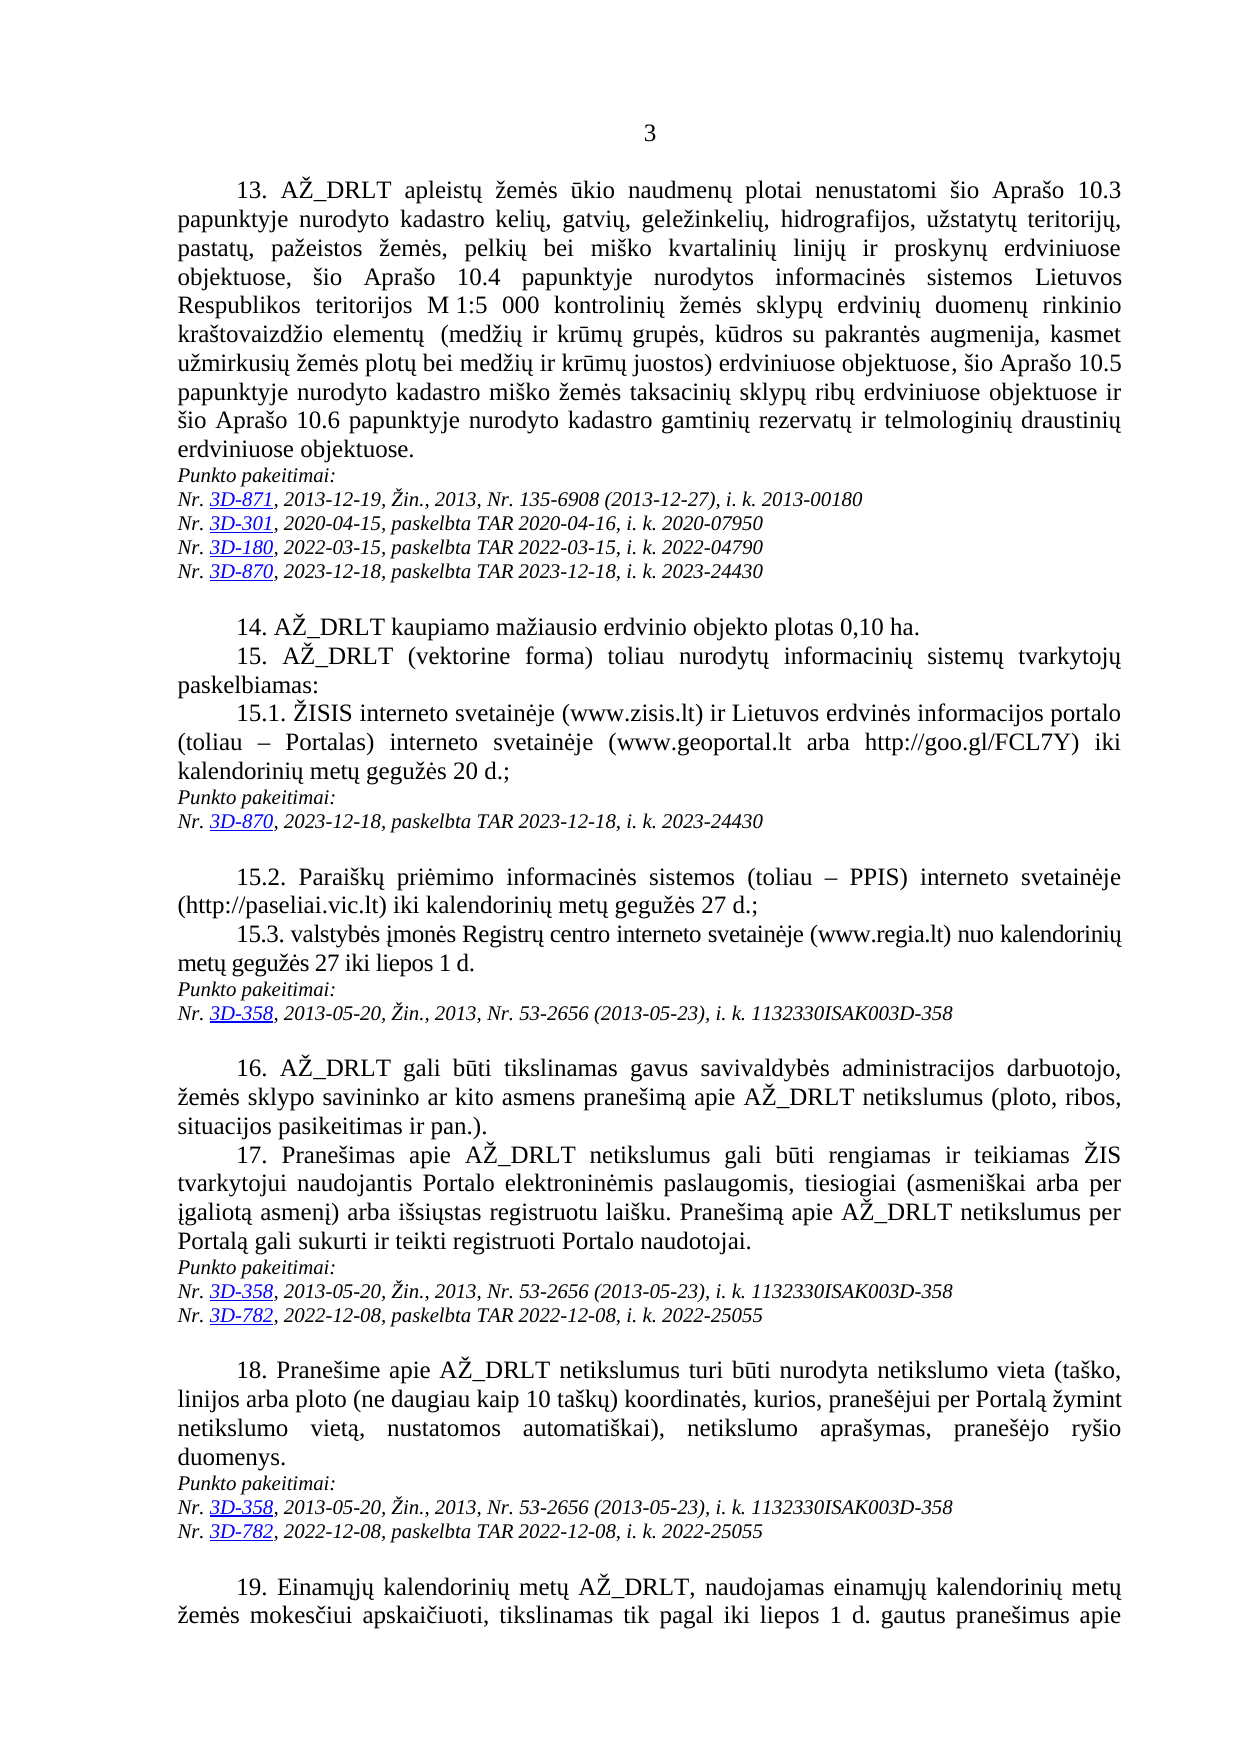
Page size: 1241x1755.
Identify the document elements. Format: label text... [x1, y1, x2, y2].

text Nr. 3D-358, 2013-05-20, Žin., 2013, Nr. 53-2656 (2013-05-23), i. k. 1132330ISAK003D-358 [177, 1001, 1122, 1025]
text Nr. 3D-782, 2022-12-08, paskelbta TAR 2022-12-08, i. k. 2022-25055 [177, 1303, 1122, 1327]
text Punkto pakeitimai: [177, 463, 1122, 487]
text Punkto pakeitimai: [177, 977, 1122, 1001]
text Nr. 3D-870, 2023-12-18, paskelbta TAR 2023-12-18, i. k. 2023-24430 [177, 559, 1122, 583]
text 14. AŽ_DRLT kaupiamo mažiausio erdvinio objekto plotas 0,10 ha. [177, 612, 1122, 641]
text 15.2. Paraiškų priėmimo informacinės sistemos (toliau – PPIS) interneto svetainėje (http://paseliai.vic.lt) iki kalendorinių metų gegužės 27 d.; [177, 862, 1122, 919]
text 13. AŽ_DRLT apleistų žemės ūkio naudmenų plotai nenustatomi šio Aprašo 10.3 papunktyje nurodyto kadastro kelių, gatvių, geležinkelių, hidrografijos, užstatytų teritorijų, pastatų, pažeistos žemės, pelkių bei miško kvartalinių linijų ir proskynų erdviniuose objektuose, šio Aprašo 10.4 papunktyje nurodytos informacinės sistemos Lietuvos Respublikos teritorijos M 1:5 000 kontrolinių žemės sklypų erdvinių duomenų rinkinio kraštovaizdžio elementų (medžių ir krūmų grupės, kūdros su pakrantės augmenija, kasmet užmirkusių žemės plotų bei medžių ir krūmų juostos) erdviniuose objektuose, šio Aprašo 10.5 papunktyje nurodyto kadastro miško žemės taksacinių sklypų ribų erdviniuose objektuose ir šio Aprašo 10.6 papunktyje nurodyto kadastro gamtinių rezervatų ir telmologinių draustinių erdviniuose objektuose. [177, 176, 1122, 463]
text Punkto pakeitimai: [177, 785, 1122, 809]
text 15. AŽ_DRLT (vektorine forma) toliau nurodytų informacinių sistemų tvarkytojų paskelbiamas: [177, 641, 1122, 698]
text Punkto pakeitimai: [177, 1255, 1122, 1279]
text 15.1. ŽISIS interneto svetainėje (www.zisis.lt) ir Lietuvos erdvinės informacijos portalo (toliau – Portalas) interneto svetainėje (www.geoportal.lt arba http://goo.gl/FCL7Y) iki kalendorinių metų gegužės 20 d.; [177, 698, 1122, 785]
text 18. Pranešime apie AŽ_DRLT netikslumus turi būti nurodyta netikslumo vieta (taško, linijos arba ploto (ne daugiau kaip 10 taškų) koordinatės, kurios, pranešėjui per Portalą žymint netikslumo vietą, nustatomos automatiškai), netikslumo aprašymas, pranešėjo ryšio duomenys. [177, 1356, 1122, 1471]
text Nr. 3D-358, 2013-05-20, Žin., 2013, Nr. 53-2656 (2013-05-23), i. k. 1132330ISAK003D-358 [177, 1495, 1122, 1519]
text Nr. 3D-782, 2022-12-08, paskelbta TAR 2022-12-08, i. k. 2022-25055 [177, 1519, 1122, 1543]
text Nr. 3D-358, 2013-05-20, Žin., 2013, Nr. 53-2656 (2013-05-23), i. k. 1132330ISAK003D-358 [177, 1279, 1122, 1303]
text Punkto pakeitimai: [177, 1471, 1122, 1495]
text Nr. 3D-301, 2020-04-15, paskelbta TAR 2020-04-16, i. k. 2020-07950 [177, 511, 1122, 535]
text Nr. 3D-180, 2022-03-15, paskelbta TAR 2022-03-15, i. k. 2022-04790 [177, 535, 1122, 559]
text Nr. 3D-871, 2013-12-19, Žin., 2013, Nr. 135-6908 (2013-12-27), i. k. 2013-00180 [177, 487, 1122, 511]
text Nr. 3D-870, 2023-12-18, paskelbta TAR 2023-12-18, i. k. 2023-24430 [177, 809, 1122, 833]
text 15.3. valstybės įmonės Registrų centro interneto svetainėje (www.regia.lt) nuo kalendorinių metų gegužės 27 iki liepos 1 d. [177, 919, 1122, 977]
text 17. Pranešimas apie AŽ_DRLT netikslumus gali būti rengiamas ir teikiamas ŽIS tvarkytojui naudojantis Portalo elektroninėmis paslaugomis, tiesiogiai (asmeniškai arba per įgaliotą asmenį) arba išsiųstas registruotu laišku. Pranešimą apie AŽ_DRLT netikslumus per Portalą gali sukurti ir teikti registruoti Portalo naudotojai. [177, 1140, 1122, 1255]
text 16. AŽ_DRLT gali būti tikslinamas gavus savivaldybės administracijos darbuotojo, žemės sklypo savininko ar kito asmens pranešimą apie AŽ_DRLT netikslumus (ploto, ribos, situacijos pasikeitimas ir pan.). [177, 1053, 1122, 1140]
text 19. Einamųjų kalendorinių metų AŽ_DRLT, naudojamas einamųjų kalendorinių metų žemės mokesčiui apskaičiuoti, tikslinamas tik pagal iki liepos 1 d. gautus pranešimus apie [177, 1572, 1122, 1629]
